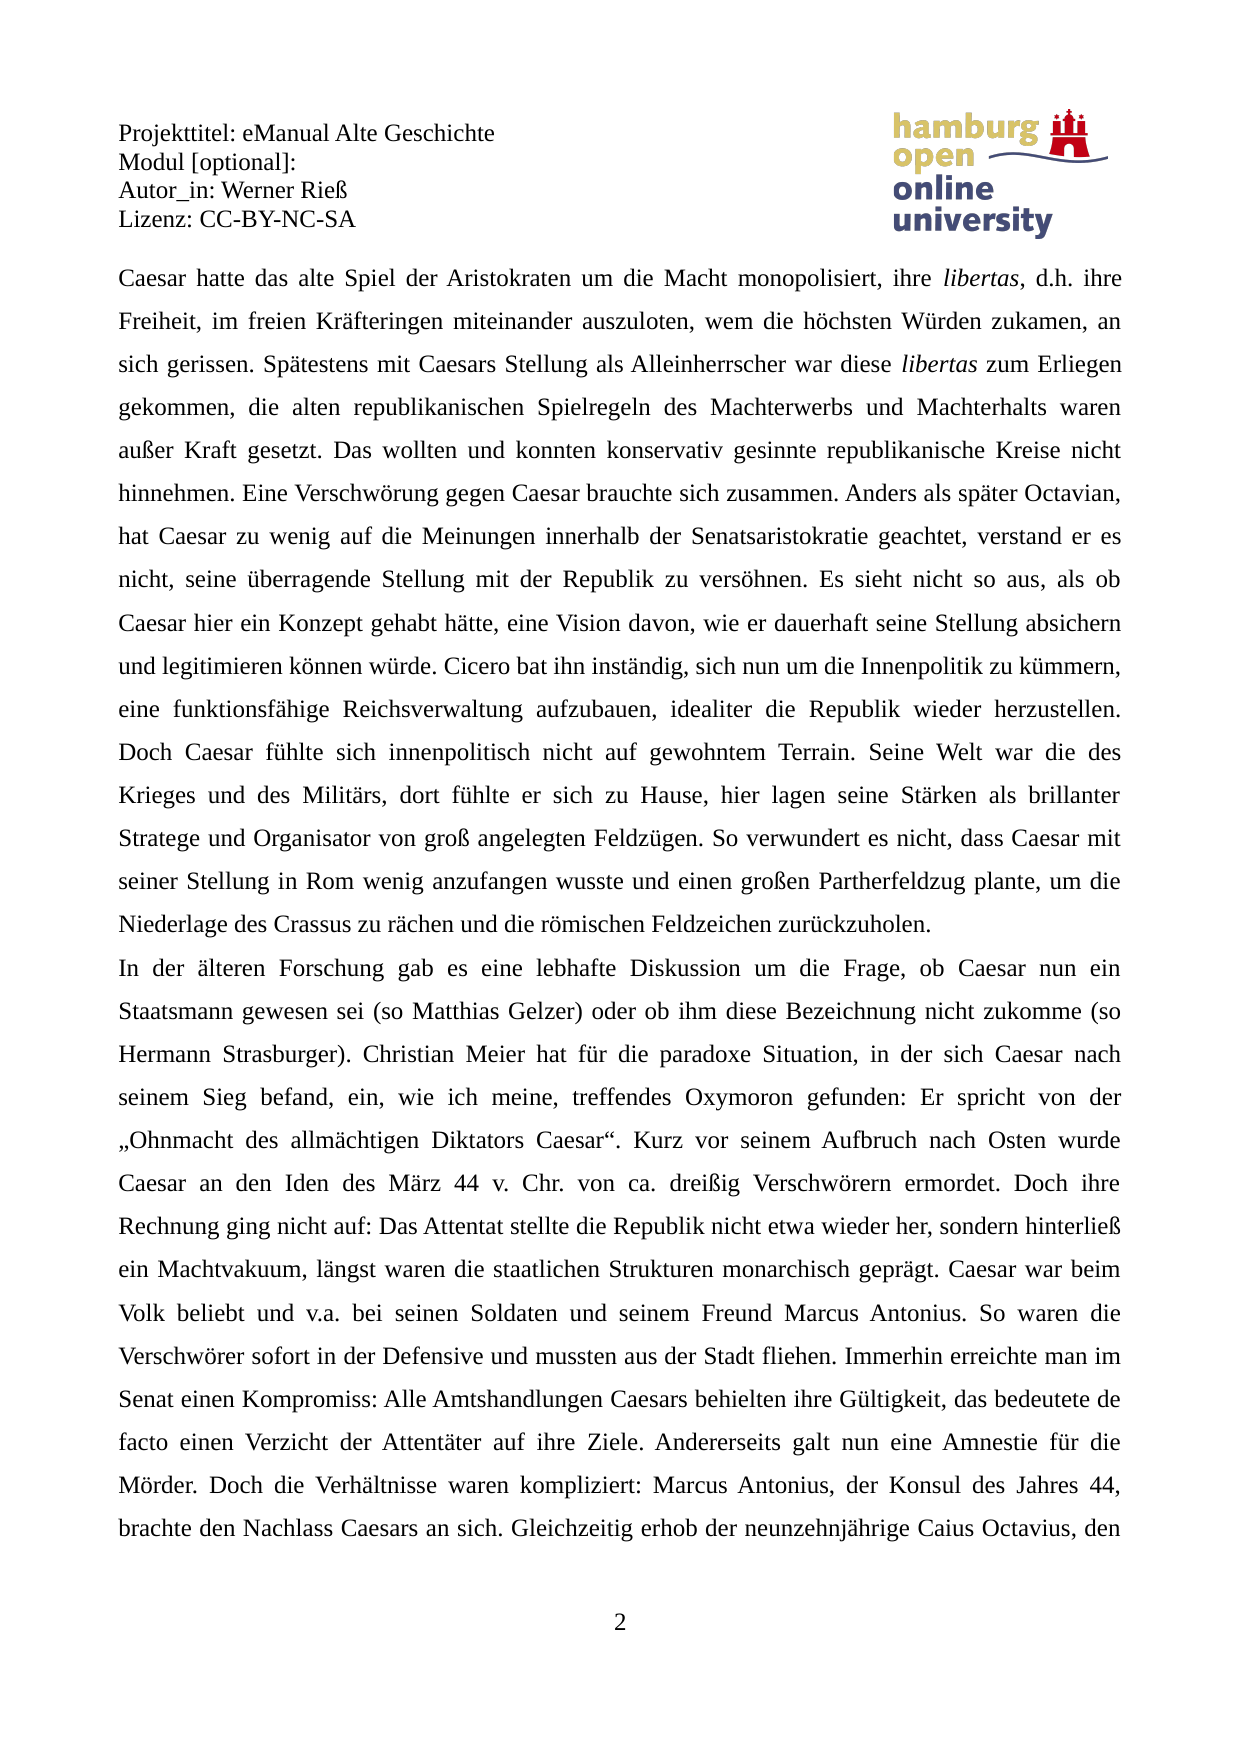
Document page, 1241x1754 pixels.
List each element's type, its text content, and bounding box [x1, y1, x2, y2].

picture [893, 109, 1108, 239]
text In der älteren Forschung gab es eine lebhafte Diskussion um die Frage, ob Caesar nun ein Staatsmann gewesen sei (so Matthias Gelzer) oder ob ihm diese Bezeichnung nicht zukomme (so Hermann Strasburger). Christian Meier hat für die paradoxe Situation, in der sich Caesar nach seinem Sieg befand, ein, wie ich meine, treffendes Oxymoron gefunden: Er spricht von der „Ohnmacht des allmächtigen Diktators Caesar“. Kurz vor seinem Aufbruch nach Osten wurde Caesar an den Iden des März 44 v. Chr. von ca. dreißig Verschwörern ermordet. Doch ihre Rechnung ging nicht auf: Das Attentat stellte die Republik nicht etwa wieder her, sondern hinterließ ein Machtvakuum, längst waren die staatlichen Strukturen monarchisch geprägt. Caesar war beim Volk beliebt und v.a. bei seinen Soldaten und seinem Freund Marcus Antonius. So waren die Verschwörer sofort in der Defensive und mussten aus der Stadt fliehen. Immerhin erreichte man im Senat einen Kompromiss: Alle Amtshandlungen Caesars behielten ihre Gültigkeit, das bedeutete de facto einen Verzicht der Attentäter auf ihre Ziele. Andererseits galt nun eine Amnestie für die Mörder. Doch die Verhältnisse waren kompliziert: Marcus Antonius, der Konsul des Jahres 44, brachte den Nachlass Caesars an sich. Gleichzeitig erhob der neunzehnjährige Caius Octavius, den [118, 953, 1122, 1542]
text Caesar hatte das alte Spiel der Aristokraten um die Macht monopolisiert, ihre libertas, d.h. ihre Freiheit, im freien Kräfteringen miteinander auszuloten, wem die höchsten Würden zukamen, an sich gerissen. Spätestens mit Caesars Stellung als Alleinherrscher war diese libertas zum Erliegen gekommen, die alten republikanischen Spielregeln des Machterwerbs und Machterhalts waren außer Kraft gesetzt. Das wollten und konnten konservativ gesinnte republikanische Kreise nicht hinnehmen. Eine Verschwörung gegen Caesar brauchte sich zusammen. Anders als später Octavian, hat Caesar zu wenig auf die Meinungen innerhalb der Senatsaristokratie geachtet, verstand er es nicht, seine überragende Stellung mit der Republik zu versöhnen. Es sieht nicht so aus, als ob Caesar hier ein Konzept gehabt hätte, eine Vision davon, wie er dauerhaft seine Stellung absichern und legitimieren können würde. Cicero bat ihn inständig, sich nun um die Innenpolitik zu kümmern, eine funktionsfähige Reichsverwaltung aufzubauen, idealiter die Republik wieder herzustellen. Doch Caesar fühlte sich innenpolitisch nicht auf gewohntem Terrain. Seine Welt war die des Krieges und des Militärs, dort fühlte er sich zu Hause, hier lagen seine Stärken als brillanter Stratege und Organisator von groß angelegten Feldzügen. So verwundert es nicht, dass Caesar mit seiner Stellung in Rom wenig anzufangen wusste und einen großen Partherfeldzug plante, um die Niederlage des Crassus zu rächen und die römischen Feldzeichen zurückzuholen. [118, 263, 1122, 938]
